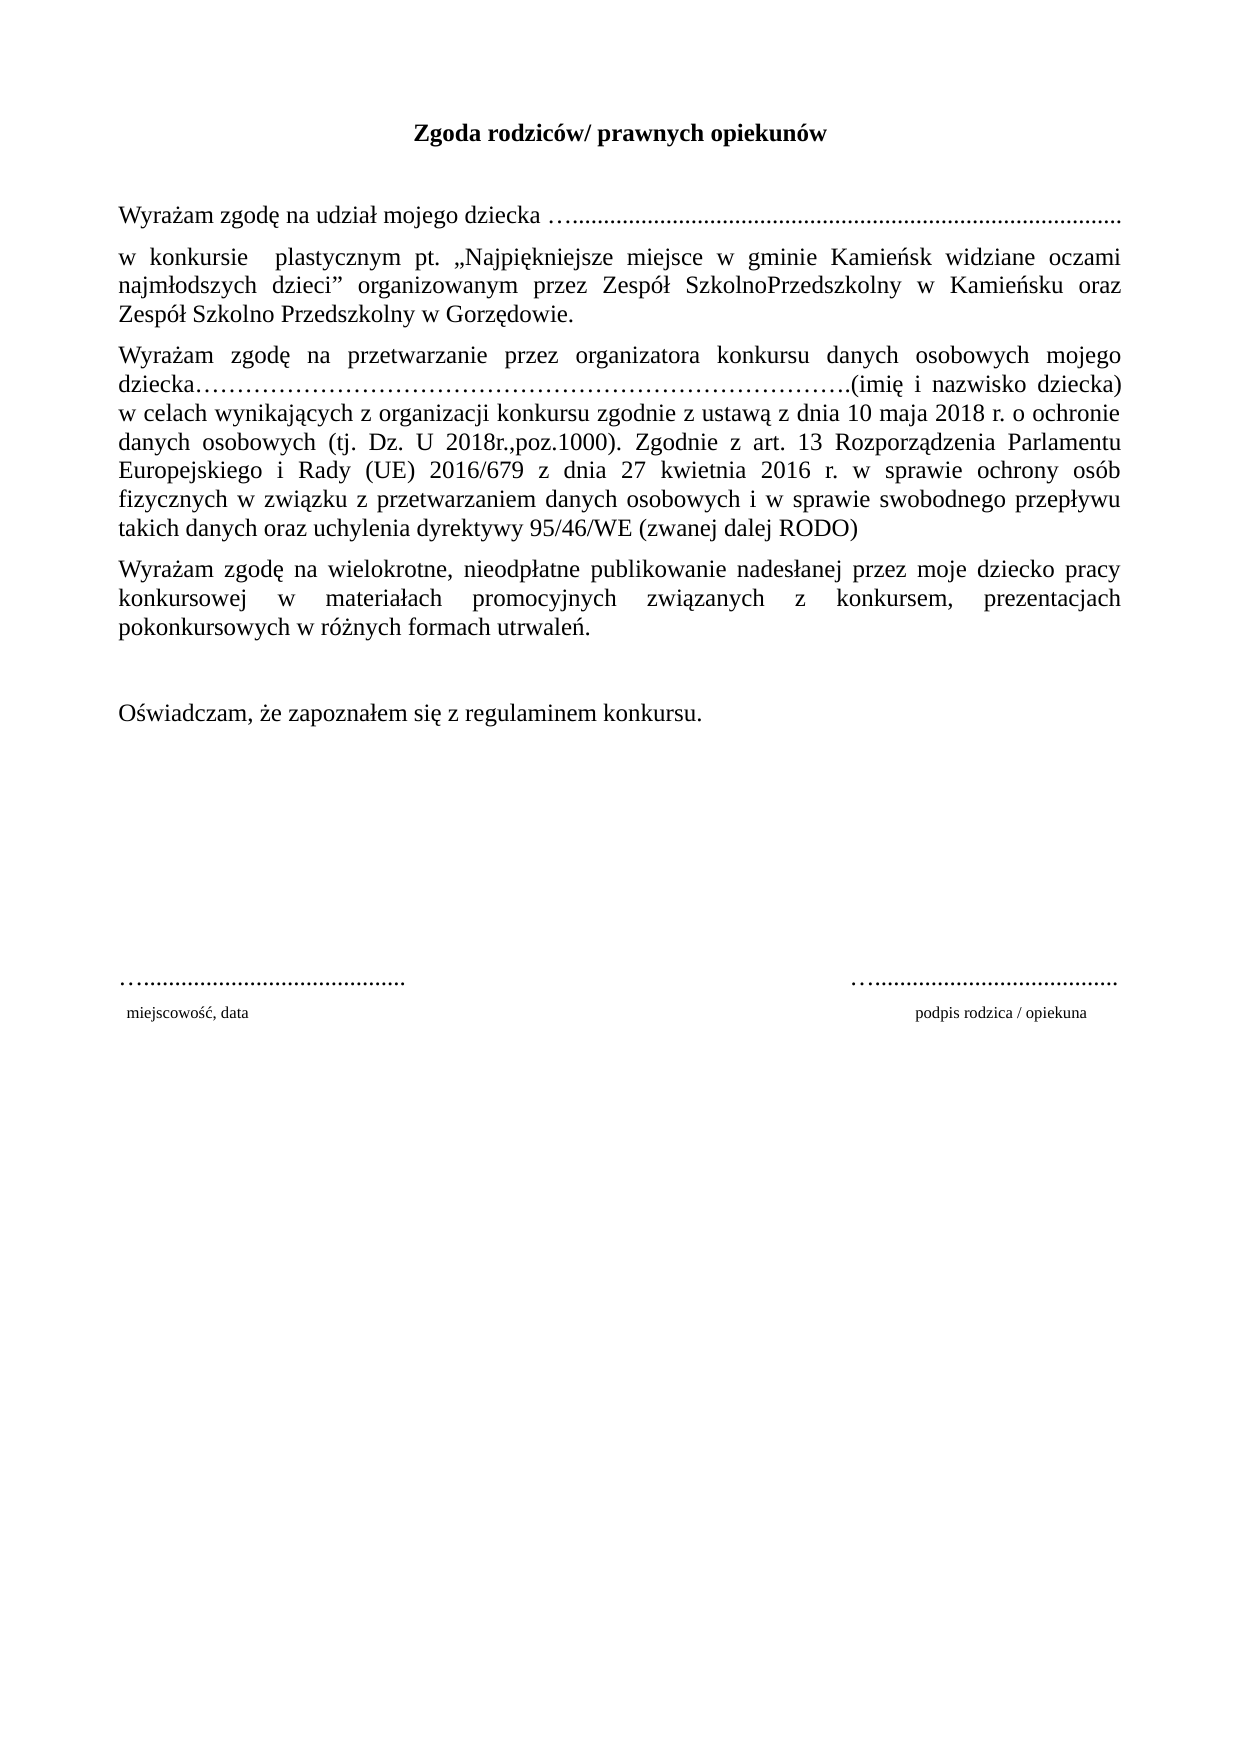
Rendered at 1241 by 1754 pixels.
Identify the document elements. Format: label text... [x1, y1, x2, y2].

text Wyrażam zgodę na przetwarzanie przez organizatora konkursu danych osobowych mojego dziecka…………………………………………………………………….(imię i nazwisko dziecka) w celach wynikających z organizacji konkursu zgodnie z ustawą z dnia 10 maja 2018 r. o ochronie danych osobowych (tj. Dz. U 2018r.,poz.1000). Zgodnie z art. 13 Rozporządzenia Parlamentu Europejskiego i Rady (UE) 2016/679 z dnia 27 kwietnia 2016 r. w sprawie ochrony osób fizycznych w związku z przetwarzaniem danych osobowych i w sprawie swobodnego przepływu takich danych oraz uchylenia dyrektywy 95/46/WE (zwanej dalej RODO) [118, 341, 1122, 542]
text Wyrażam zgodę na udział mojego dziecka …........................................................................................ [118, 201, 1122, 229]
text Zgoda rodziców/ prawnych opiekunów [118, 118, 1122, 147]
list Wyrażam zgodę na wielokrotne, nieodpłatne publikowanie nadesłanej przez moje dziecko pracy konkursowej w materiałach promocyjnych związanych z konkursem, prezentacjach pokonkursowych w różnych formach utrwaleń. [118, 554, 1122, 641]
list Oświadczam, że zapoznałem się z regulaminem konkursu. [118, 698, 1122, 727]
text miejscowość, data podpis rodzica / opiekuna [118, 1003, 1122, 1022]
text w konkursie plastycznym pt. „Najpiękniejsze miejsce w gminie Kamieńsk widziane oczami najmłodszych dzieci” organizowanym przez Zespół SzkolnoPrzedszkolny w Kamieńsku oraz Zespół Szkolno Przedszkolny w Gorzędowie. [118, 242, 1122, 328]
text ….......................................... …....................................... [118, 962, 1122, 991]
